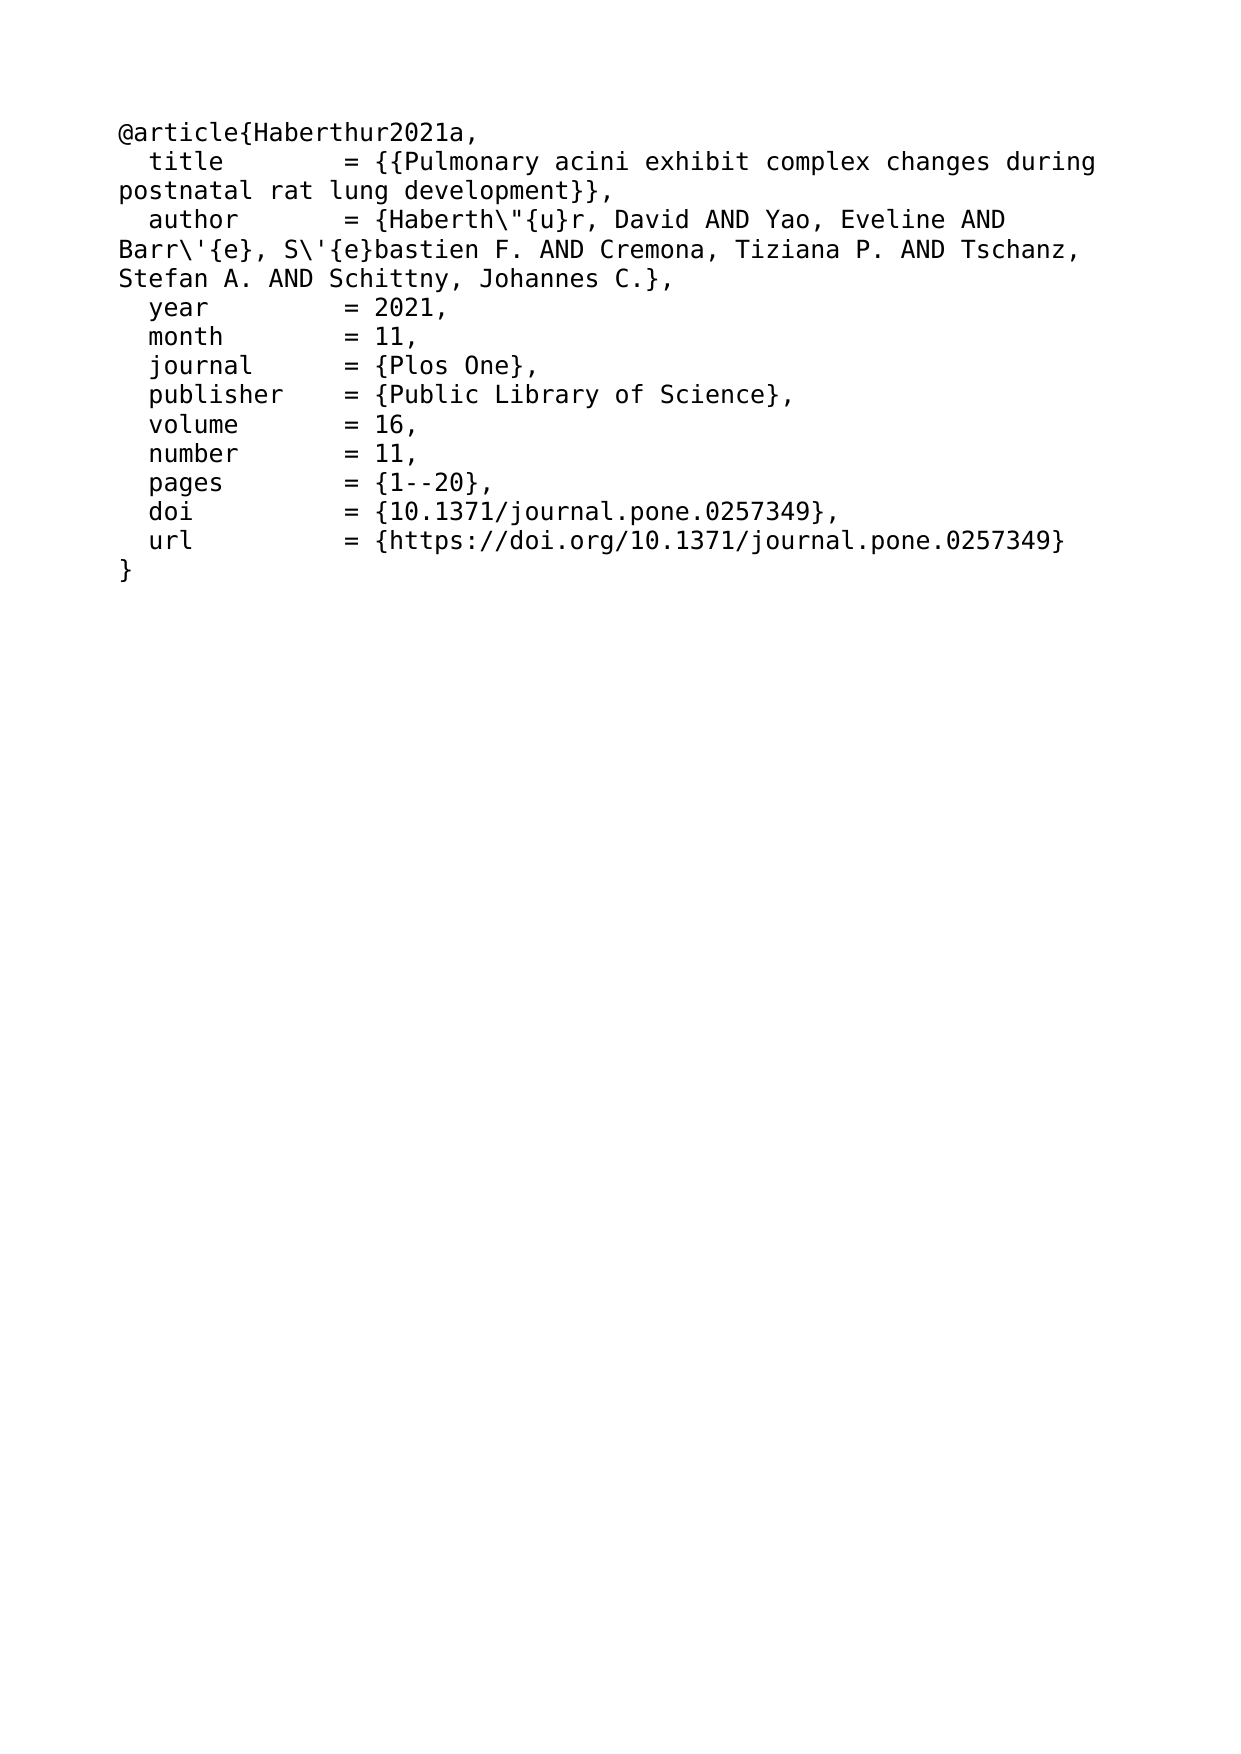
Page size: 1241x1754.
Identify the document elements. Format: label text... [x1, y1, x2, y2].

text @article{Haberthur2021a, title = {{Pulmonary acini exhibit complex changes during postnatal rat lung development}}, author = {Haberth\"{u}r, David AND Yao, Eveline AND Barr\'{e}, S\'{e}bastien F. AND Cremona, Tiziana P. AND Tschanz, Stefan A. AND Schittny, Johannes C.}, year = 2021, month = 11, journal = {Plos One}, publisher = {Public Library of Science}, volume = 16, number = 11, pages = {1--20}, doi = {10.1371/journal.pone.0257349}, url = {https://doi.org/10.1371/journal.pone.0257349} } [118, 118, 1122, 585]
